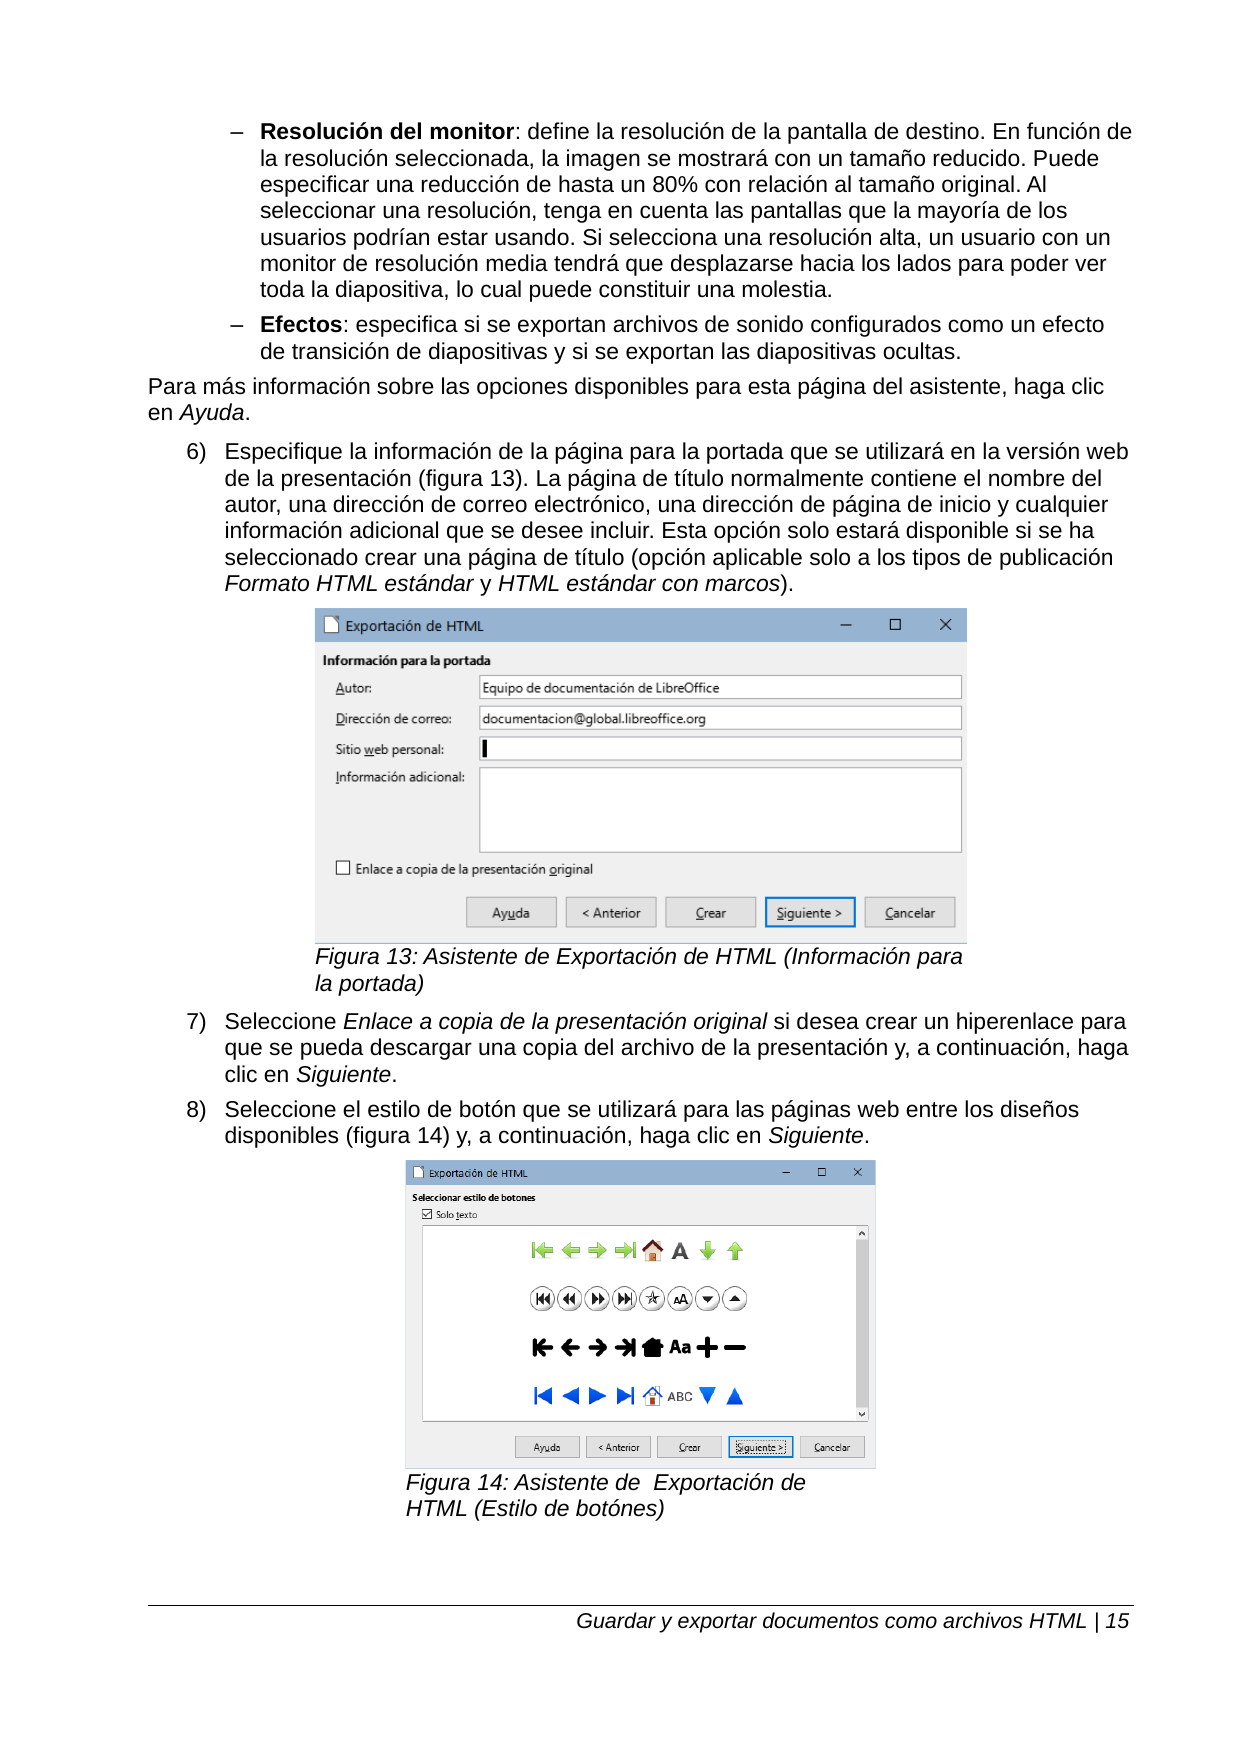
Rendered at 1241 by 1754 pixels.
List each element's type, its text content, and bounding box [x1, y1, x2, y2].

list Seleccione Enlace a copia de la presentación original si desea crear un hiperenlace para que se pueda descargar una copia del archivo de la presentación y, a continuación, haga clic en Siguiente. [207, 1008, 1134, 1087]
list Seleccione el estilo de botón que se utilizará para las páginas web entre los diseños disponibles (figura 14) y, a continuación, haga clic en Siguiente. [207, 1096, 1134, 1148]
list Resolución del monitor: define la resolución de la pantalla de destino. En función de la resolución seleccionada, la imagen se mostrará con un tamaño reducido. Puede especificar una reducción de hasta un 80% con relación al tamaño original. Al seleccionar una resolución, tenga en cuenta las pantallas que la mayoría de los usuarios podrían estar usando. Si selecciona una resolución alta, un usuario con un monitor de resolución media tendrá que desplazarse hacia los lados para poder ver toda la diapositiva, lo cual puede constituir una molestia. [230, 118, 1134, 303]
list Especifique la información de la página para la portada que se utilizará en la versión web de la presentación (figura 13). La página de título normalmente contiene el nombre del autor, una dirección de correo electrónico, una dirección de página de inicio y cualquier información adicional que se desee incluir. Esta opción solo estará disponible si se ha seleccionado crear una página de título (opción aplicable solo a los tipos de publicación Formato HTML estándar y HTML estándar con marcos). [207, 438, 1134, 596]
picture [314, 608, 967, 944]
text Figura 14: Asistente de Exportación de HTML (Estilo de botónes) [406, 1469, 876, 1521]
text Figura 13: Asistente de Exportación de HTML (Información para la portada) [315, 944, 967, 996]
list Efectos: especifica si se exportan archivos de sonido configurados como un efecto de transición de diapositivas y si se exportan las diapositivas ocultas. [230, 311, 1134, 364]
picture [405, 1160, 876, 1469]
text Para más información sobre las opciones disponibles para esta página del asistente, haga clic en Ayuda. [148, 373, 1134, 426]
